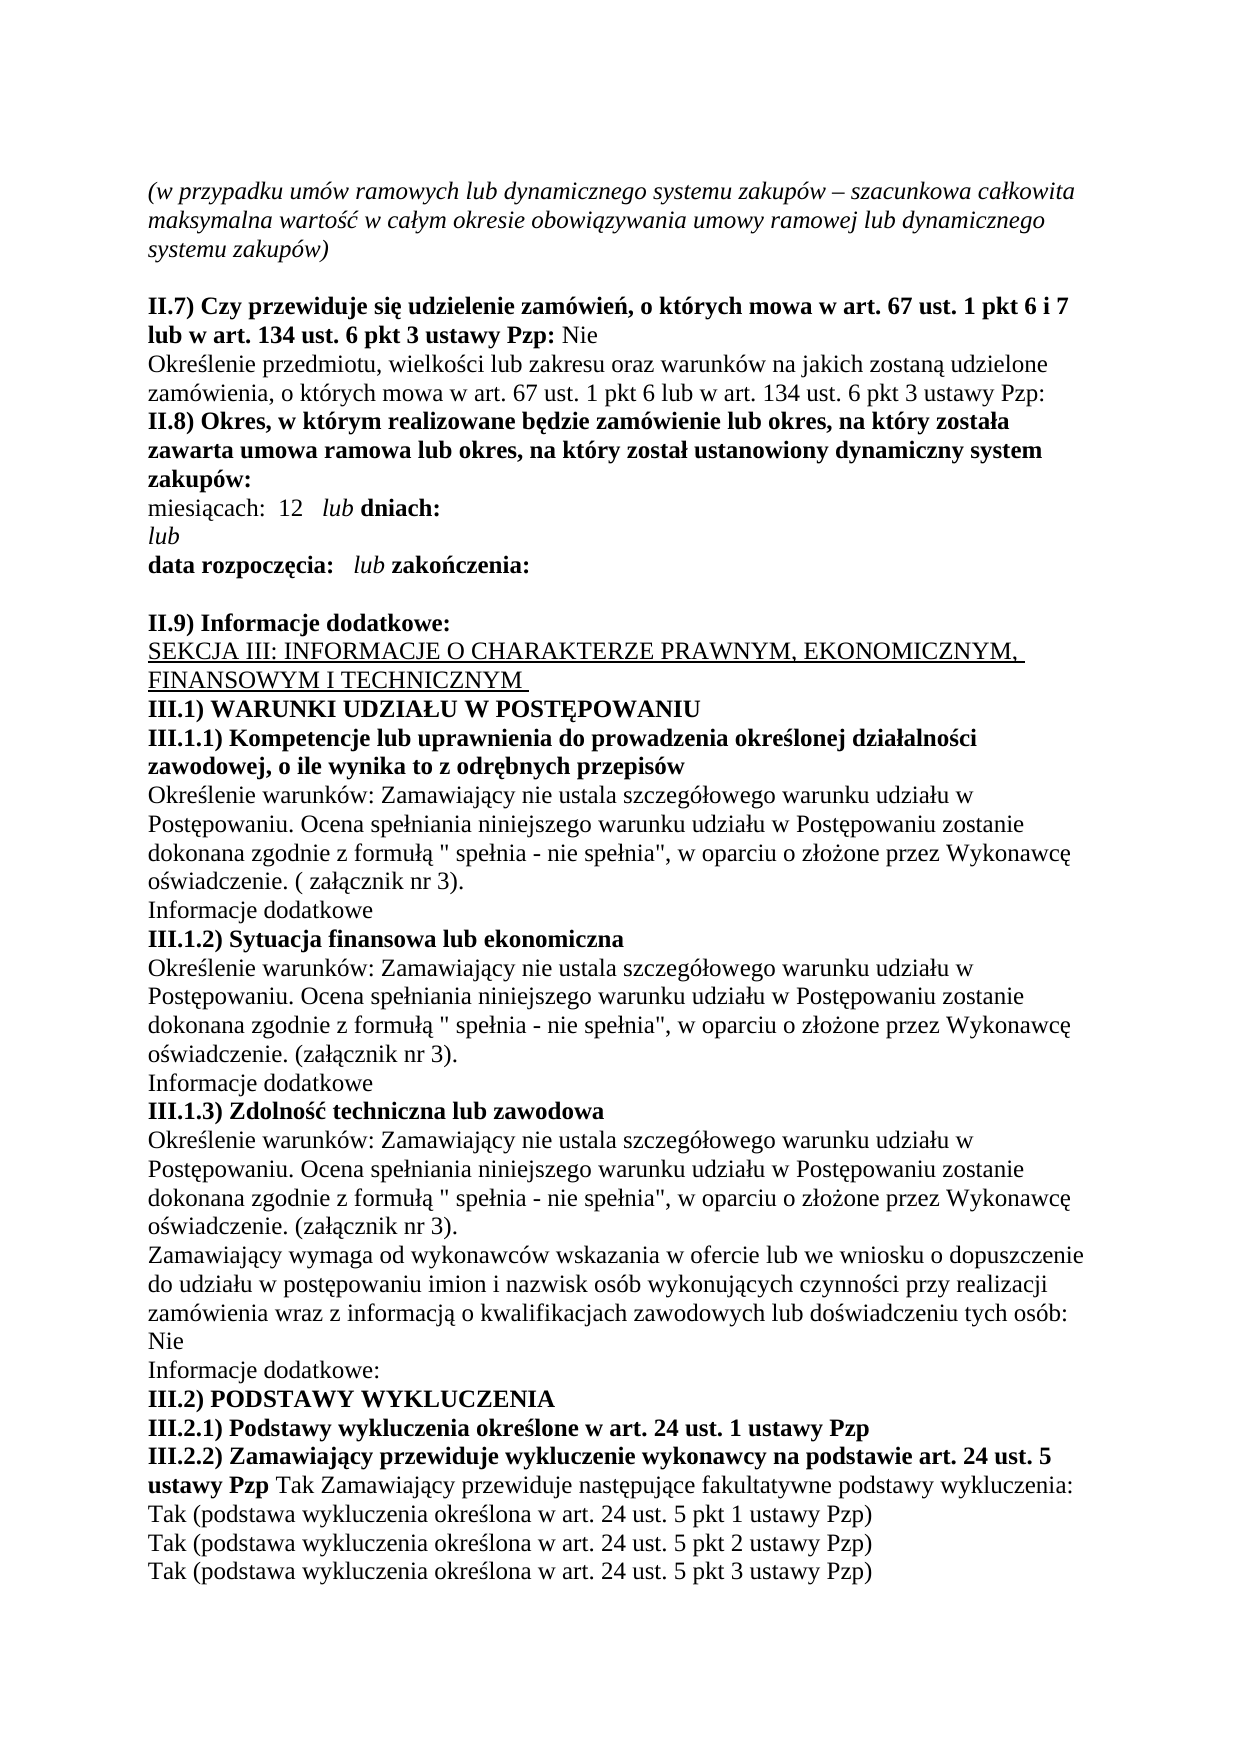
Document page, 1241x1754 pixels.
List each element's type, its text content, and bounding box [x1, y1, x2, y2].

text (w przypadku umów ramowych lub dynamicznego systemu zakupów – szacunkowa całkowita maksymalna wartość w całym okresie obowiązywania umowy ramowej lub dynamicznego systemu zakupów) [148, 148, 1093, 263]
text III.1) WARUNKI UDZIAŁU W POSTĘPOWANIU [148, 694, 1093, 723]
text III.2) PODSTAWY WYKLUCZENIA [148, 1384, 1093, 1413]
text II.7) Czy przewiduje się udzielenie zamówień, o których mowa w art. 67 ust. 1 pkt 6 i 7 lub w art. 134 ust. 6 pkt 3 ustawy Pzp: Nie Określenie przedmiotu, wielkości lub zakresu oraz warunków na jakich zostaną udzielone zamówienia, o których mowa w art. 67 ust. 1 pkt 6 lub w art. 134 ust. 6 pkt 3 ustawy Pzp: II.8) Okres, w którym realizowane będzie zamówienie lub okres, na który została zawarta umowa ramowa lub okres, na który został ustanowiony dynamiczny system zakupów: miesiącach: 12 lub dniach: lub data rozpoczęcia: lub zakończenia: II.9) Informacje dodatkowe: [148, 263, 1093, 636]
text III.1.1) Kompetencje lub uprawnienia do prowadzenia określonej działalności zawodowej, o ile wynika to z odrębnych przepisów Określenie warunków: Zamawiający nie ustala szczegółowego warunku udziału w Postępowaniu. Ocena spełniania niniejszego warunku udziału w Postępowaniu zostanie dokonana zgodnie z formułą " spełnia - nie spełnia", w oparciu o złożone przez Wykonawcę oświadczenie. ( załącznik nr 3). Informacje dodatkowe III.1.2) Sytuacja finansowa lub ekonomiczna Określenie warunków: Zamawiający nie ustala szczegółowego warunku udziału w Postępowaniu. Ocena spełniania niniejszego warunku udziału w Postępowaniu zostanie dokonana zgodnie z formułą " spełnia - nie spełnia", w oparciu o złożone przez Wykonawcę oświadczenie. (załącznik nr 3). Informacje dodatkowe III.1.3) Zdolność techniczna lub zawodowa Określenie warunków: Zamawiający nie ustala szczegółowego warunku udziału w Postępowaniu. Ocena spełniania niniejszego warunku udziału w Postępowaniu zostanie dokonana zgodnie z formułą " spełnia - nie spełnia", w oparciu o złożone przez Wykonawcę oświadczenie. (załącznik nr 3). Zamawiający wymaga od wykonawców wskazania w ofercie lub we wniosku o dopuszczenie do udziału w postępowaniu imion i nazwisk osób wykonujących czynności przy realizacji zamówienia wraz z informacją o kwalifikacjach zawodowych lub doświadczeniu tych osób: Nie Informacje dodatkowe: [148, 723, 1093, 1384]
text III.2.1) Podstawy wykluczenia określone w art. 24 ust. 1 ustawy Pzp III.2.2) Zamawiający przewiduje wykluczenie wykonawcy na podstawie art. 24 ust. 5 ustawy Pzp Tak Zamawiający przewiduje następujące fakultatywne podstawy wykluczenia: Tak (podstawa wykluczenia określona w art. 24 ust. 5 pkt 1 ustawy Pzp) Tak (podstawa wykluczenia określona w art. 24 ust. 5 pkt 2 ustawy Pzp) Tak (podstawa wykluczenia określona w art. 24 ust. 5 pkt 3 ustawy Pzp) [148, 1413, 1093, 1585]
text SEKCJA III: INFORMACJE O CHARAKTERZE PRAWNYM, EKONOMICZNYM, FINANSOWYM I TECHNICZNYM [148, 636, 1093, 694]
